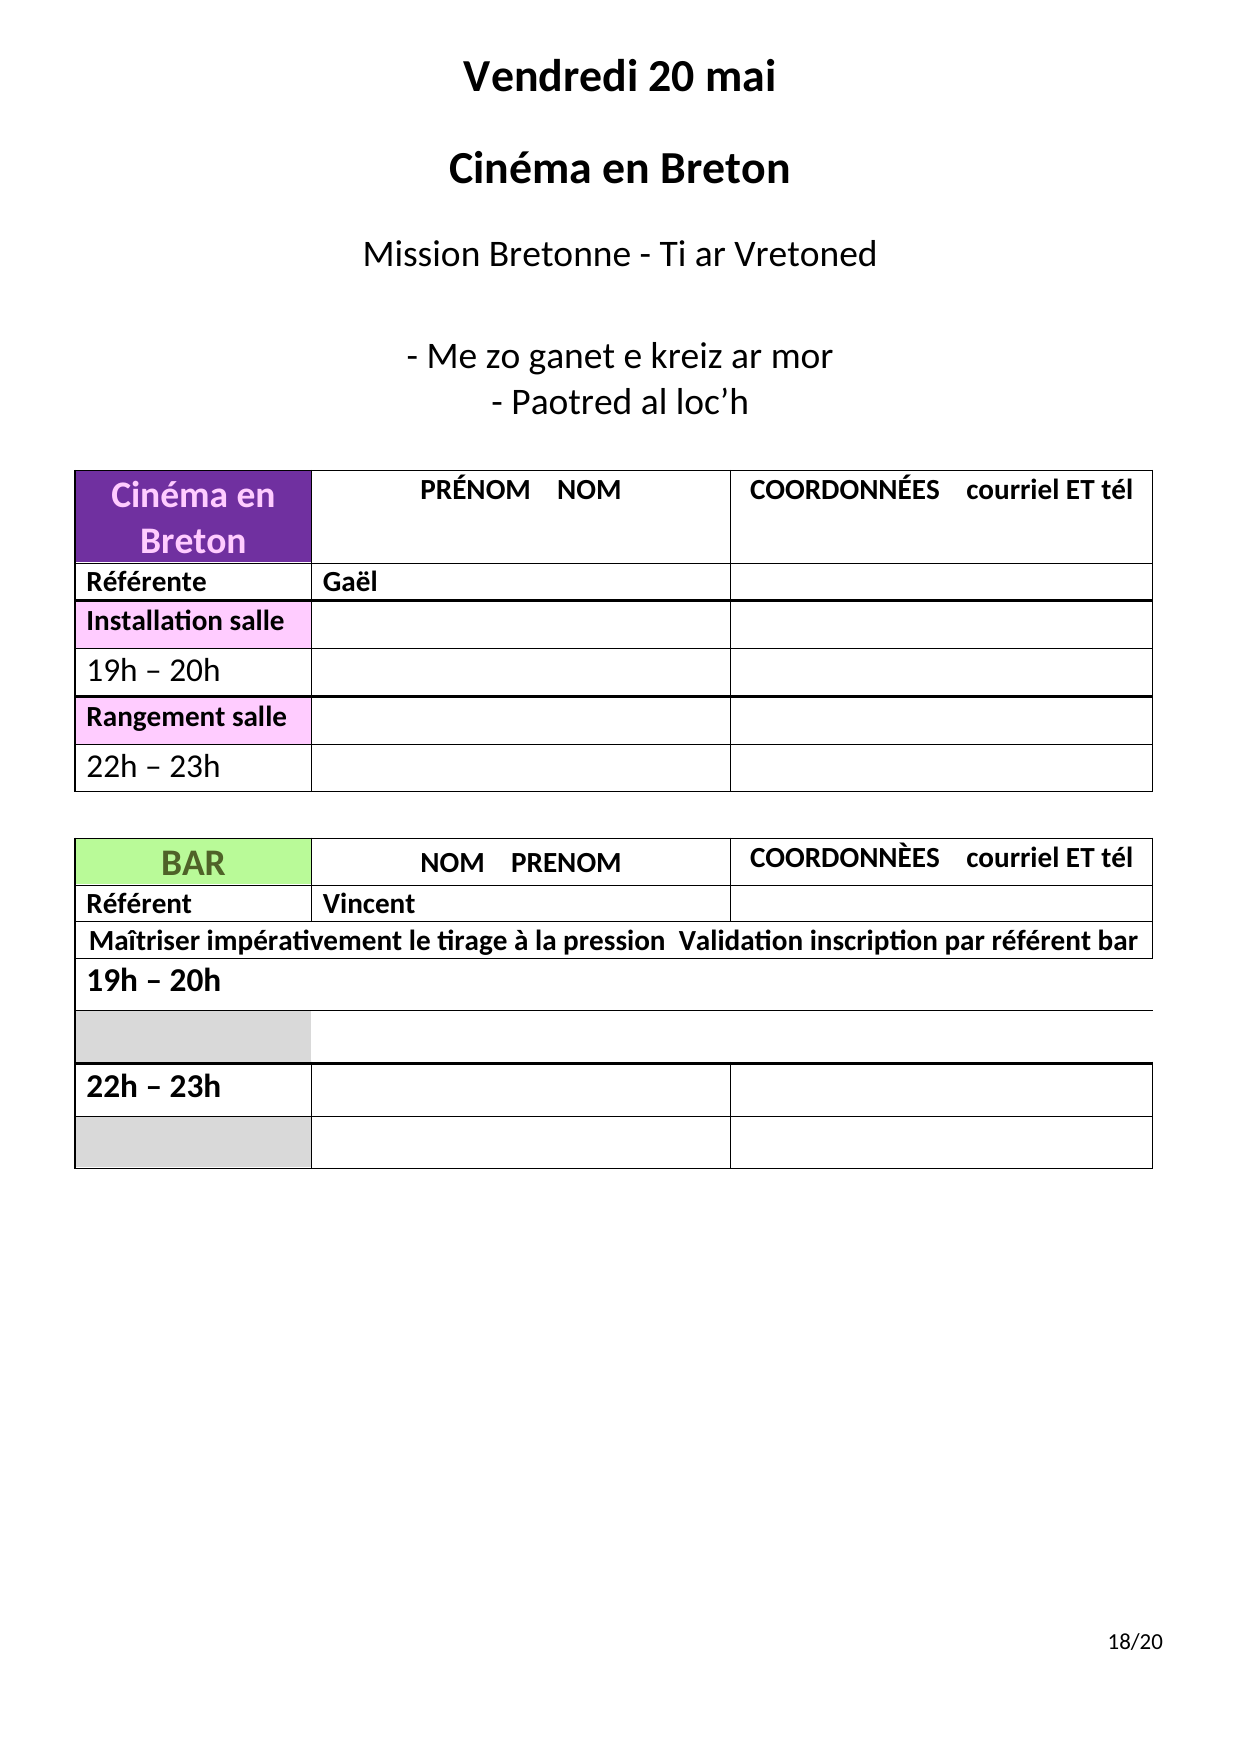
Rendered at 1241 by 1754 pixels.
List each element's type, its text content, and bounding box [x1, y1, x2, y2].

table_cell [731, 564, 1152, 599]
table_cell Vincent [312, 886, 730, 921]
table_cell 19h – 20h [76, 959, 311, 1010]
table_cell [76, 1117, 311, 1167]
text Cinéma en Breton [75, 139, 1165, 195]
table_cell [731, 886, 1152, 921]
table_cell Installation salle [76, 602, 311, 648]
text - Paotred al loc’h [75, 378, 1165, 424]
table_header PRÉNOM NOM [312, 471, 730, 562]
table_cell [730, 792, 1152, 838]
table_cell BAR [76, 839, 311, 884]
text 18/20 [75, 1627, 1165, 1655]
table_cell [312, 698, 730, 744]
table_header COORDONNÉES courriel ET tél [731, 471, 1152, 562]
table_cell [312, 649, 730, 695]
table_cell [312, 602, 730, 648]
table_cell [311, 1011, 730, 1062]
table_cell [312, 1117, 730, 1167]
table_cell [731, 602, 1152, 648]
text Vendredi 20 mai [75, 47, 1165, 103]
table_cell Rangement salle [76, 698, 311, 744]
table_cell 22h – 23h [76, 745, 311, 791]
table_cell [731, 698, 1152, 744]
table_cell [76, 1011, 311, 1062]
table_cell [731, 745, 1152, 791]
table_cell Gaël [312, 564, 730, 599]
text Mission Bretonne - Ti ar Vretoned [75, 230, 1165, 276]
table_cell COORDONNÈES courriel ET tél [731, 839, 1152, 884]
table_cell [311, 792, 730, 838]
table_cell 22h – 23h [76, 1065, 311, 1116]
table_cell [730, 1011, 1152, 1062]
table_cell NOM PRENOM [312, 839, 730, 884]
text - Me zo ganet e kreiz ar mor [75, 332, 1165, 378]
table_cell [731, 1117, 1152, 1167]
table_header Cinéma en Breton [76, 471, 311, 562]
table_cell Maîtriser impérativement le tirage à la pression Validation inscription par référent bar [76, 922, 1152, 958]
table_cell Référente [76, 564, 311, 599]
table_cell [311, 959, 730, 1010]
table_cell [312, 745, 730, 791]
table_cell [730, 959, 1152, 1010]
table_cell 19h – 20h [76, 649, 311, 695]
table_cell [731, 1065, 1152, 1116]
table_cell [75, 792, 311, 838]
table_cell [731, 649, 1152, 695]
table_cell Référent [76, 886, 311, 921]
table_cell [312, 1065, 730, 1116]
